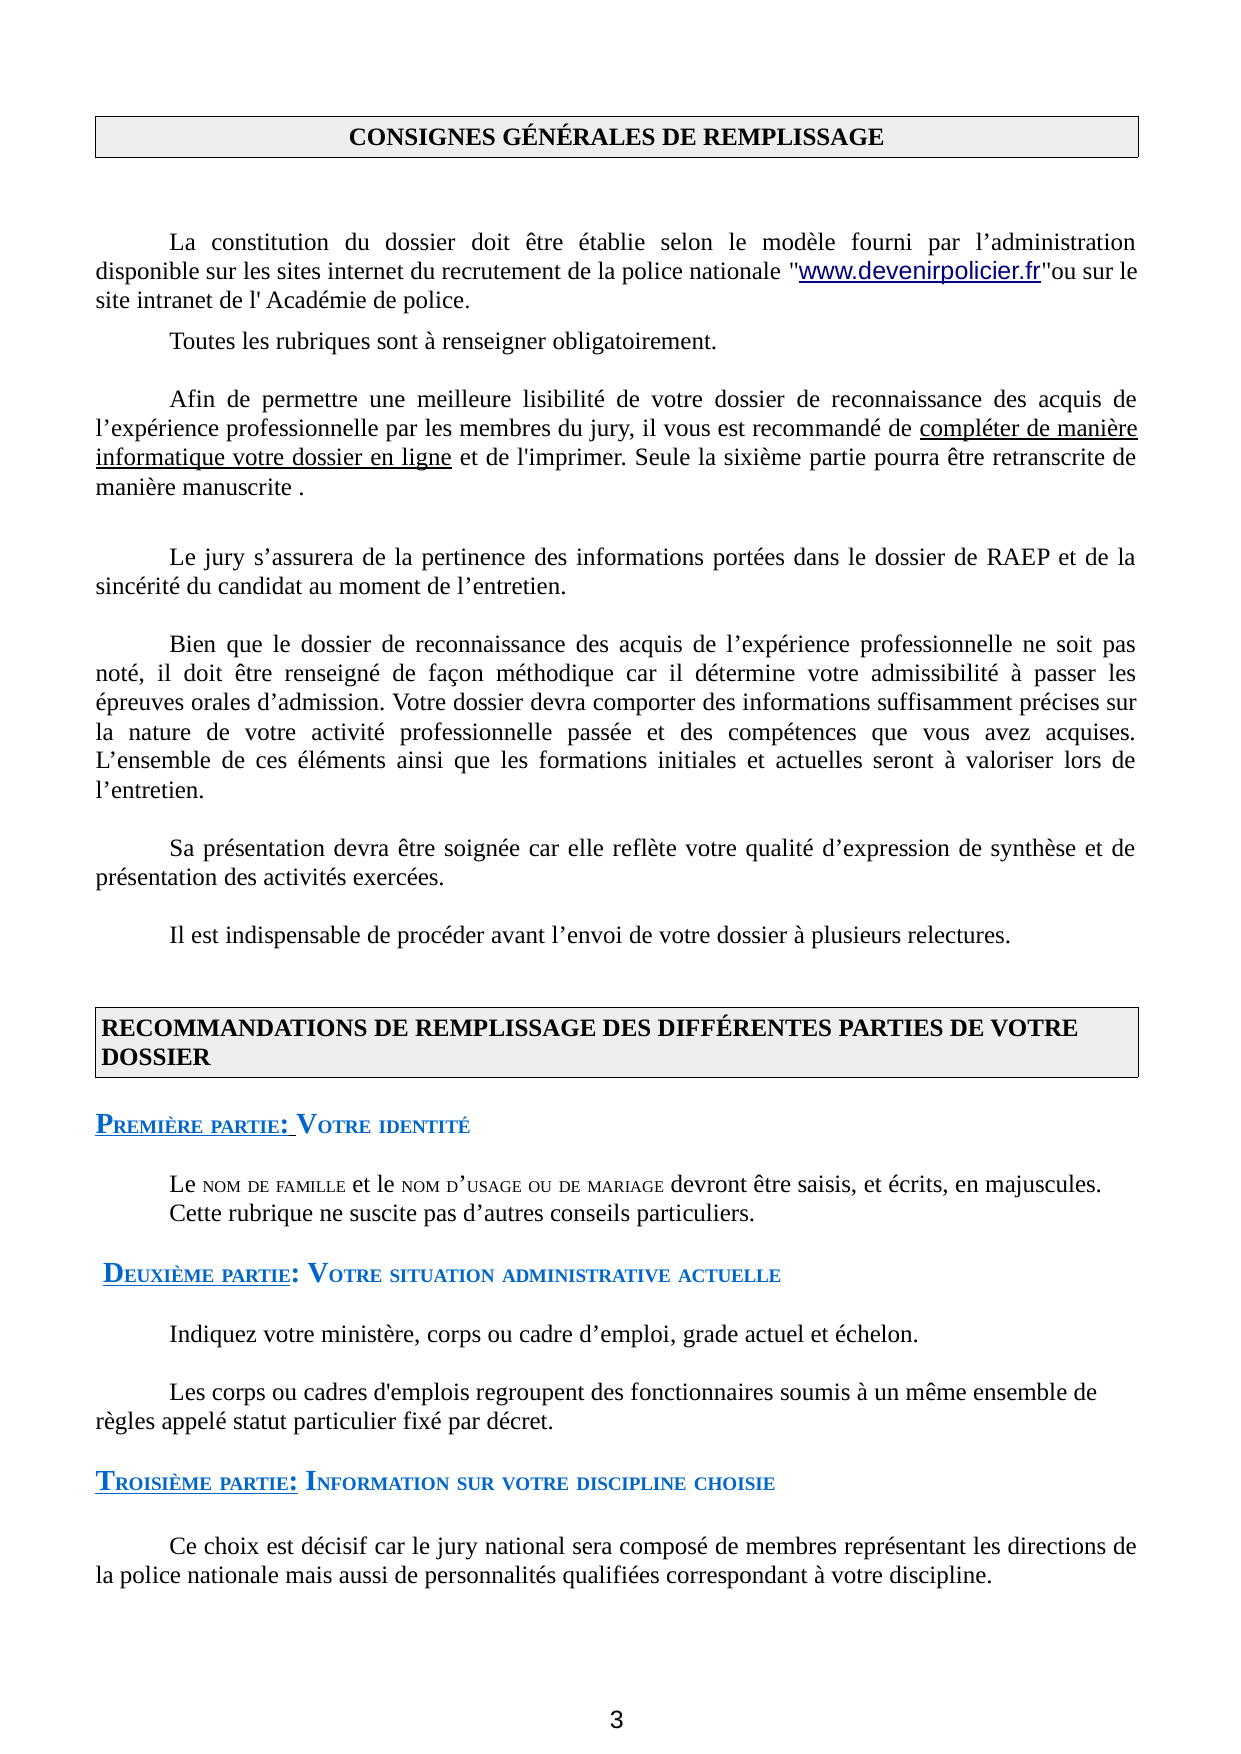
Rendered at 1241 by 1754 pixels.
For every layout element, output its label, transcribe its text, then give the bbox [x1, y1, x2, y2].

text Afin de permettre une meilleure lisibilité de votre dossier de reconnaissance des acquis de l’expérience professionnelle par les membres du jury, il vous est recommandé de compléter de manière informatique votre dossier en ligne et de l'imprimer. Seule la sixième partie pourra être retranscrite de manière manuscrite . [95, 384, 1137, 500]
text Troisième partie: Information sur votre discipline choisie [95, 1464, 1137, 1497]
text Le jury s’assurera de la pertinence des informations portées dans le dossier de RAEP et de la sincérité du candidat au moment de l’entretien. [95, 542, 1137, 600]
text Deuxième partie: Votre situation administrative actuelle [95, 1256, 1137, 1289]
text Sa présentation devra être soignée car elle reflète votre qualité d’expression de synthèse et de présentation des activités exercées. [95, 833, 1137, 891]
text Il est indispensable de procéder avant l’envoi de votre dossier à plusieurs relectures. [95, 920, 1137, 949]
text Toutes les rubriques sont à renseigner obligatoirement. [95, 326, 1137, 355]
text Indiquez votre ministère, corps ou cadre d’emploi, grade actuel et échelon. [95, 1318, 1137, 1347]
text Le nom de famille et le nom d’usage ou de mariage devront être saisis, et écrits, en majuscules. [95, 1169, 1137, 1198]
text La constitution du dossier doit être établie selon le modèle fourni par l’administration disponible sur les sites internet du recrutement de la police nationale "www.devenirpolicier.fr"ou sur le site intranet de l' Académie de police. [95, 227, 1137, 314]
text Ce choix est décisif car le jury national sera composé de membres représentant les directions de la police nationale mais aussi de personnalités qualifiées correspondant à votre discipline. [95, 1531, 1137, 1589]
table_header CONSIGNES GÉNÉRALES DE REMPLISSAGE [96, 117, 1138, 157]
text Bien que le dossier de reconnaissance des acquis de l’expérience professionnelle ne soit pas noté, il doit être renseigné de façon méthodique car il détermine votre admissibilité à passer les épreuves orales d’admission. Votre dossier devra comporter des informations suffisamment précises sur la nature de votre activité professionnelle passée et des compétences que vous avez acquises. L’ensemble de ces éléments ainsi que les formations initiales et actuelles seront à valoriser lors de l’entretien. [95, 629, 1137, 803]
table_header RECOMMANDATIONS DE REMPLISSAGE DES DIFFÉRENTES PARTIES DE VOTRE DOSSIER [96, 1008, 1138, 1077]
text Première partie: Votre identité [95, 1106, 1137, 1139]
text Cette rubrique ne suscite pas d’autres conseils particuliers. [95, 1198, 1137, 1227]
text Les corps ou cadres d'emplois regroupent des fonctionnaires soumis à un même ensemble de règles appelé statut particulier fixé par décret. [95, 1377, 1137, 1435]
